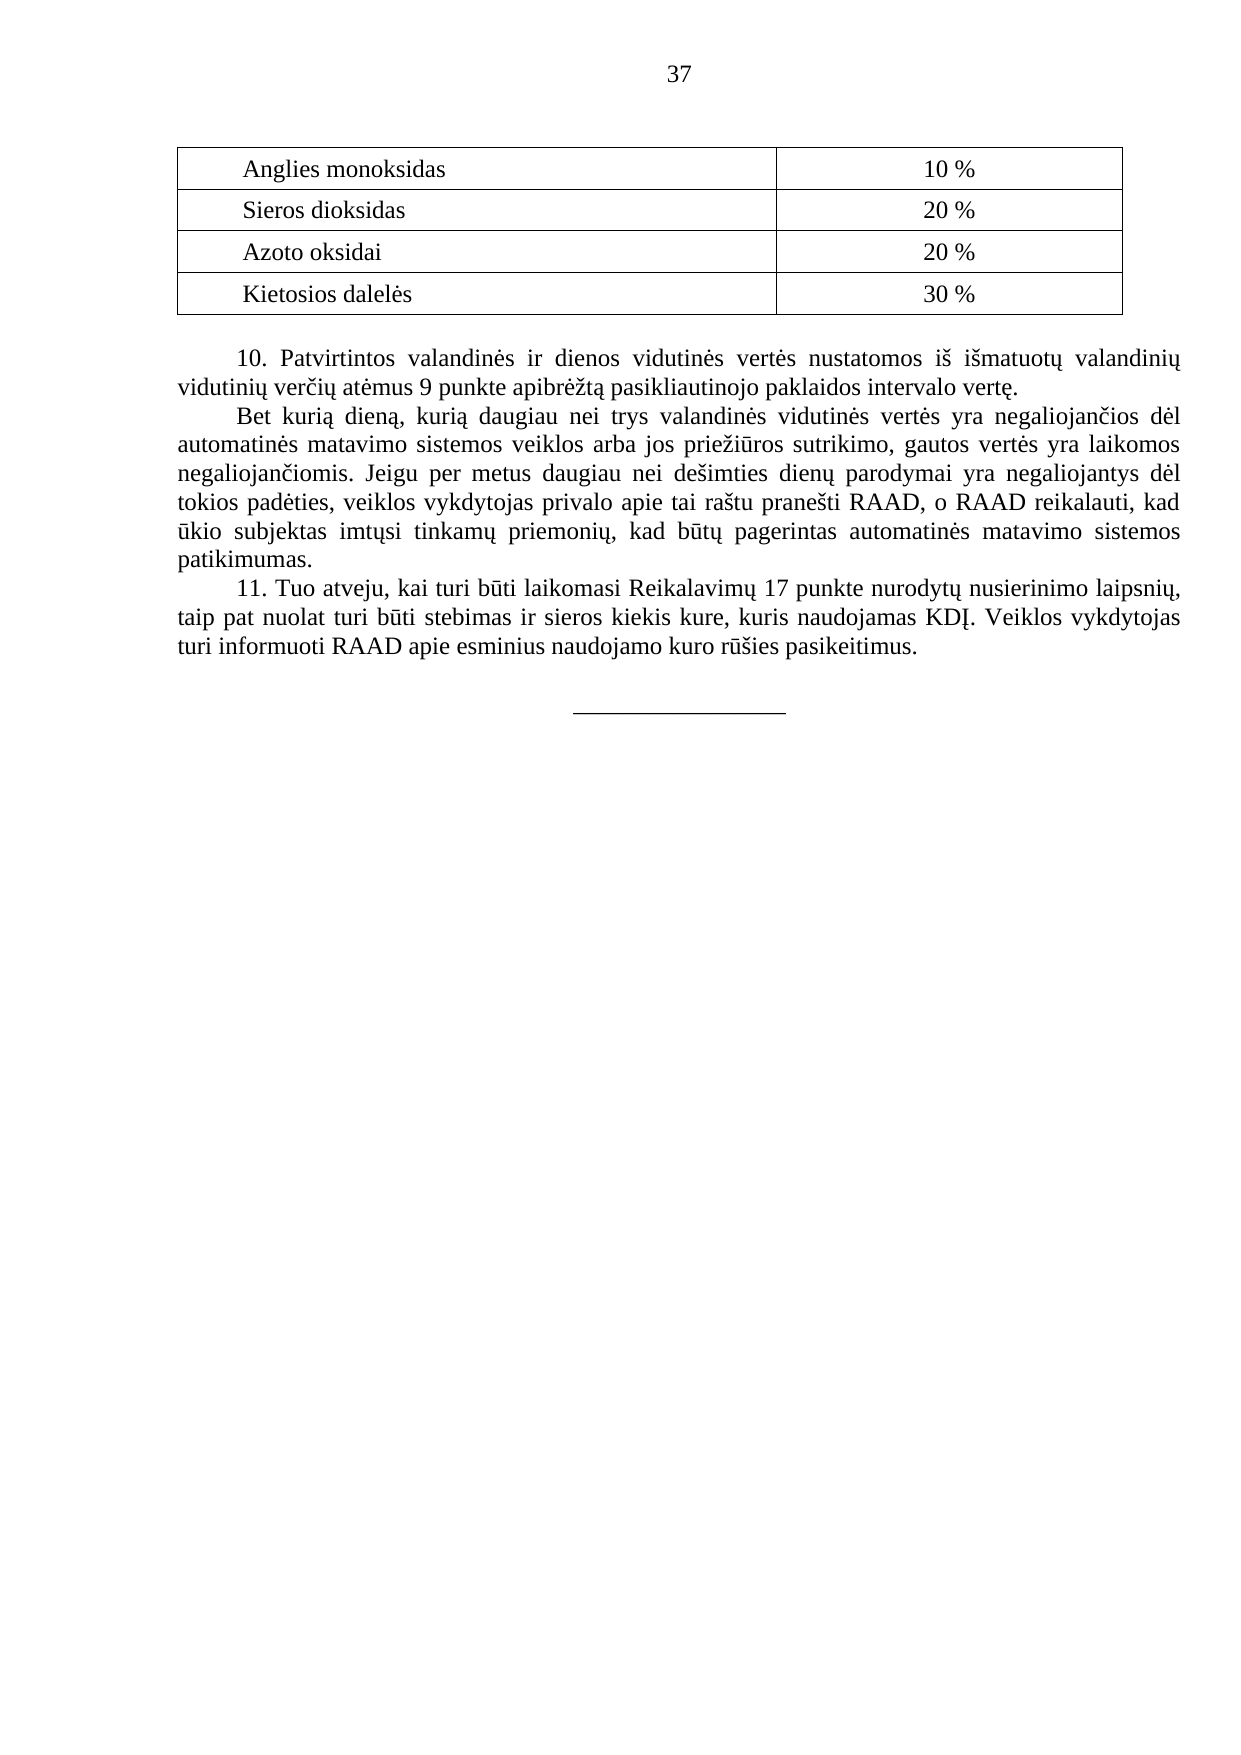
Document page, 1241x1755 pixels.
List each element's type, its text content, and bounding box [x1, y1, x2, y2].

table_cell 20 % [777, 231, 1122, 272]
table_cell Sieros dioksidas [178, 190, 776, 230]
text Bet kurią dieną, kurią daugiau nei trys valandinės vidutinės vertės yra negaliojančios dėl automatinės matavimo sistemos veiklos arba jos priežiūros sutrikimo, gautos vertės yra laikomos negaliojančiomis. Jeigu per metus daugiau nei dešimties dienų parodymai yra negaliojantys dėl tokios padėties, veiklos vykdytojas privalo apie tai raštu pranešti RAAD, o RAAD reikalauti, kad ūkio subjektas imtųsi tinkamų priemonių, kad būtų pagerintas automatinės matavimo sistemos patikimumas. [177, 401, 1181, 573]
text _________________ [177, 688, 1181, 717]
table_header 10 % [777, 148, 1122, 188]
table_cell Kietosios dalelės [178, 273, 776, 313]
table_cell 30 % [777, 273, 1122, 313]
text 10. Patvirtintos valandinės ir dienos vidutinės vertės nustatomos iš išmatuotų valandinių vidutinių verčių atėmus 9 punkte apibrėžtą pasikliautinojo paklaidos intervalo vertę. [177, 343, 1181, 401]
text 11. Tuo atveju, kai turi būti laikomasi Reikalavimų 17 punkte nurodytų nusierinimo laipsnių, taip pat nuolat turi būti stebimas ir sieros kiekis kure, kuris naudojamas KDĮ. Veiklos vykdytojas turi informuoti RAAD apie esminius naudojamo kuro rūšies pasikeitimus. [177, 573, 1181, 659]
table_cell 20 % [777, 190, 1122, 230]
table_cell Azoto oksidai [178, 231, 776, 272]
table_header Anglies monoksidas [178, 148, 776, 188]
